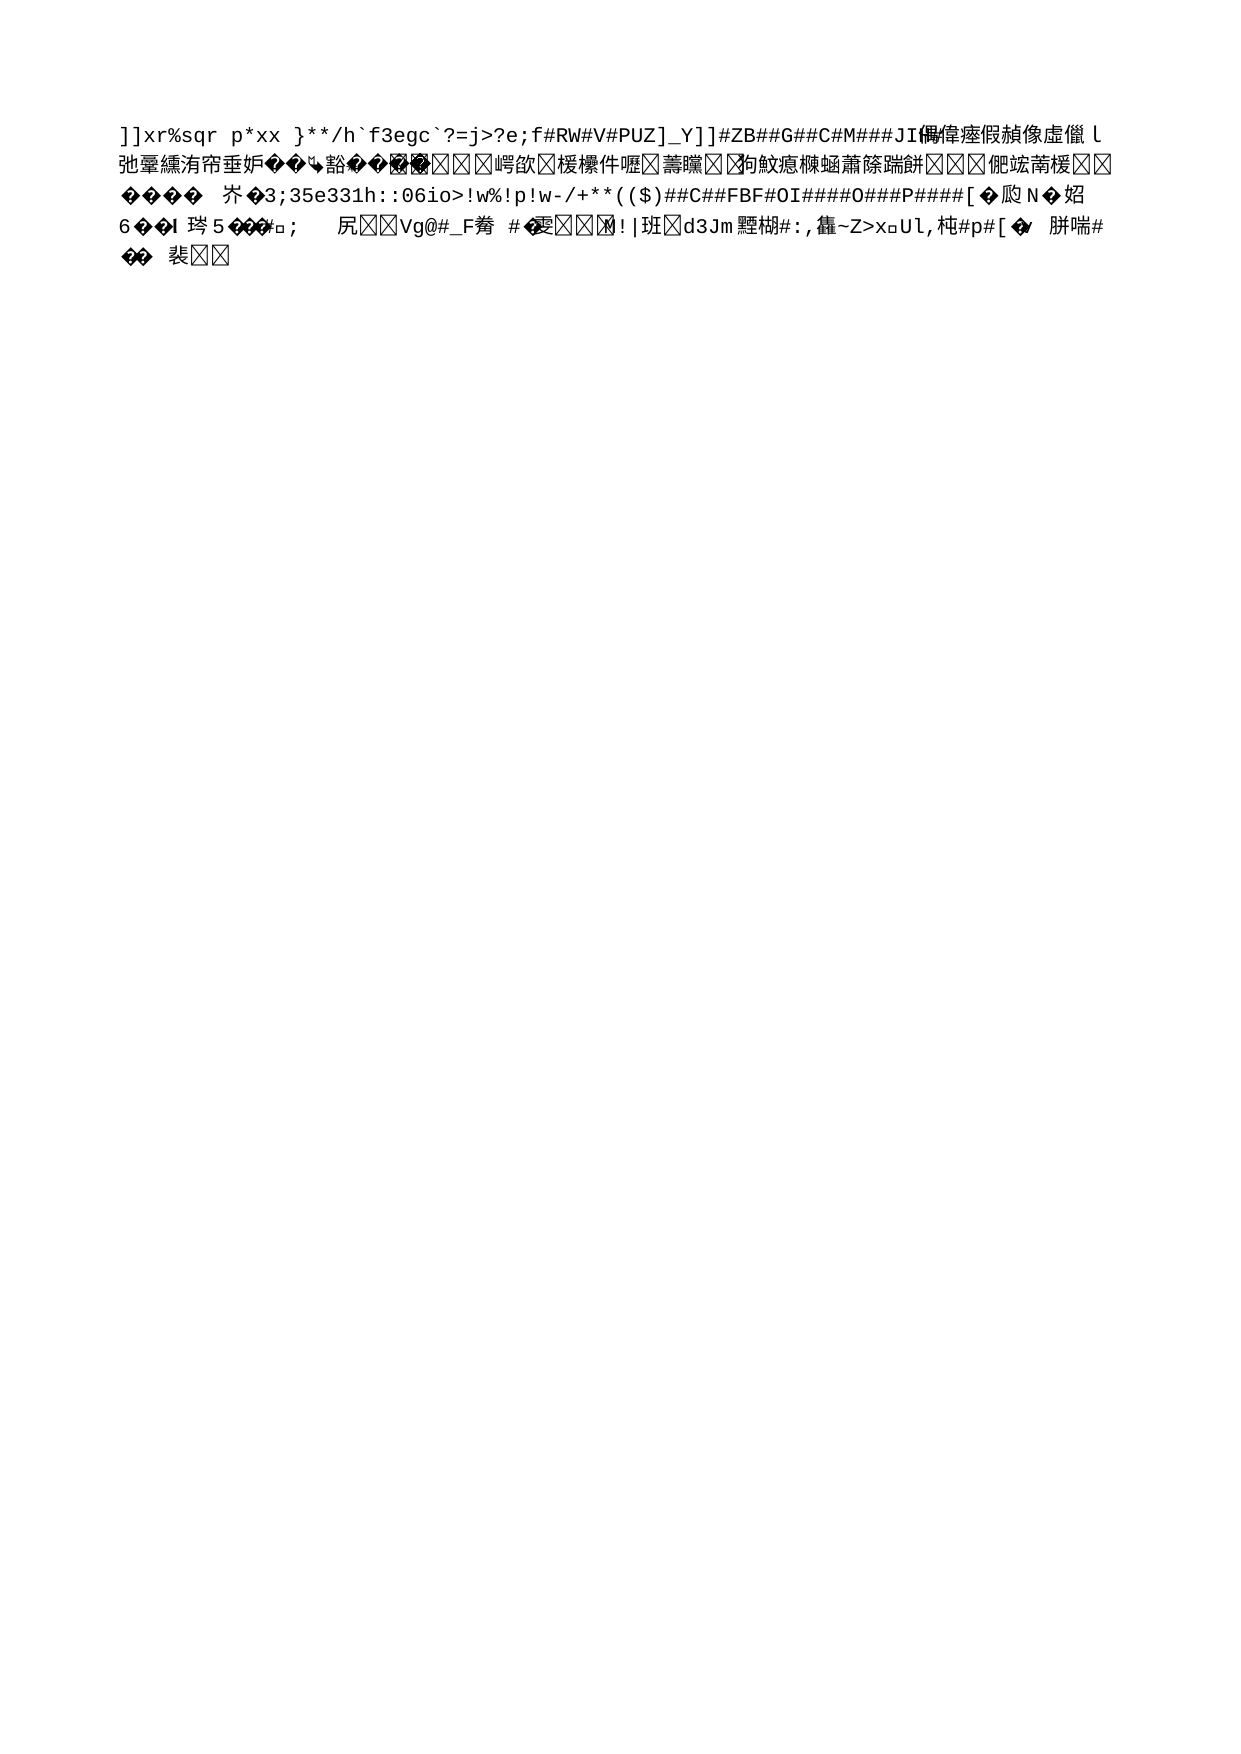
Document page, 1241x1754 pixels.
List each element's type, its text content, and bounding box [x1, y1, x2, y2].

text ]]xr%sqrp*xx}**/h`f3egc`?=j>?e;f#RW#V#PUZ]_Y]]#ZB##G##C#M###JIH#偶偉瘞假赬像虛儠ｌ弛鞷纁洧帘垂妒��豁�����崿欿�楥欙件嚦�薵矘�狗魰瘜樄蜬蕭篨踹餅��俷竤萳楥�����岕�3;35e331h::06io>!w%!p!w-/+**(($)##C##FBF#OI####O###P####[�瓝N�妱6��琌5���#;尻�Vg@#_F觠#�雯��M!|班�d3Jm黫楜#:,雥~Z>xUl,杶#p#[�v胼喘#��裴�� [118, 118, 1122, 270]
